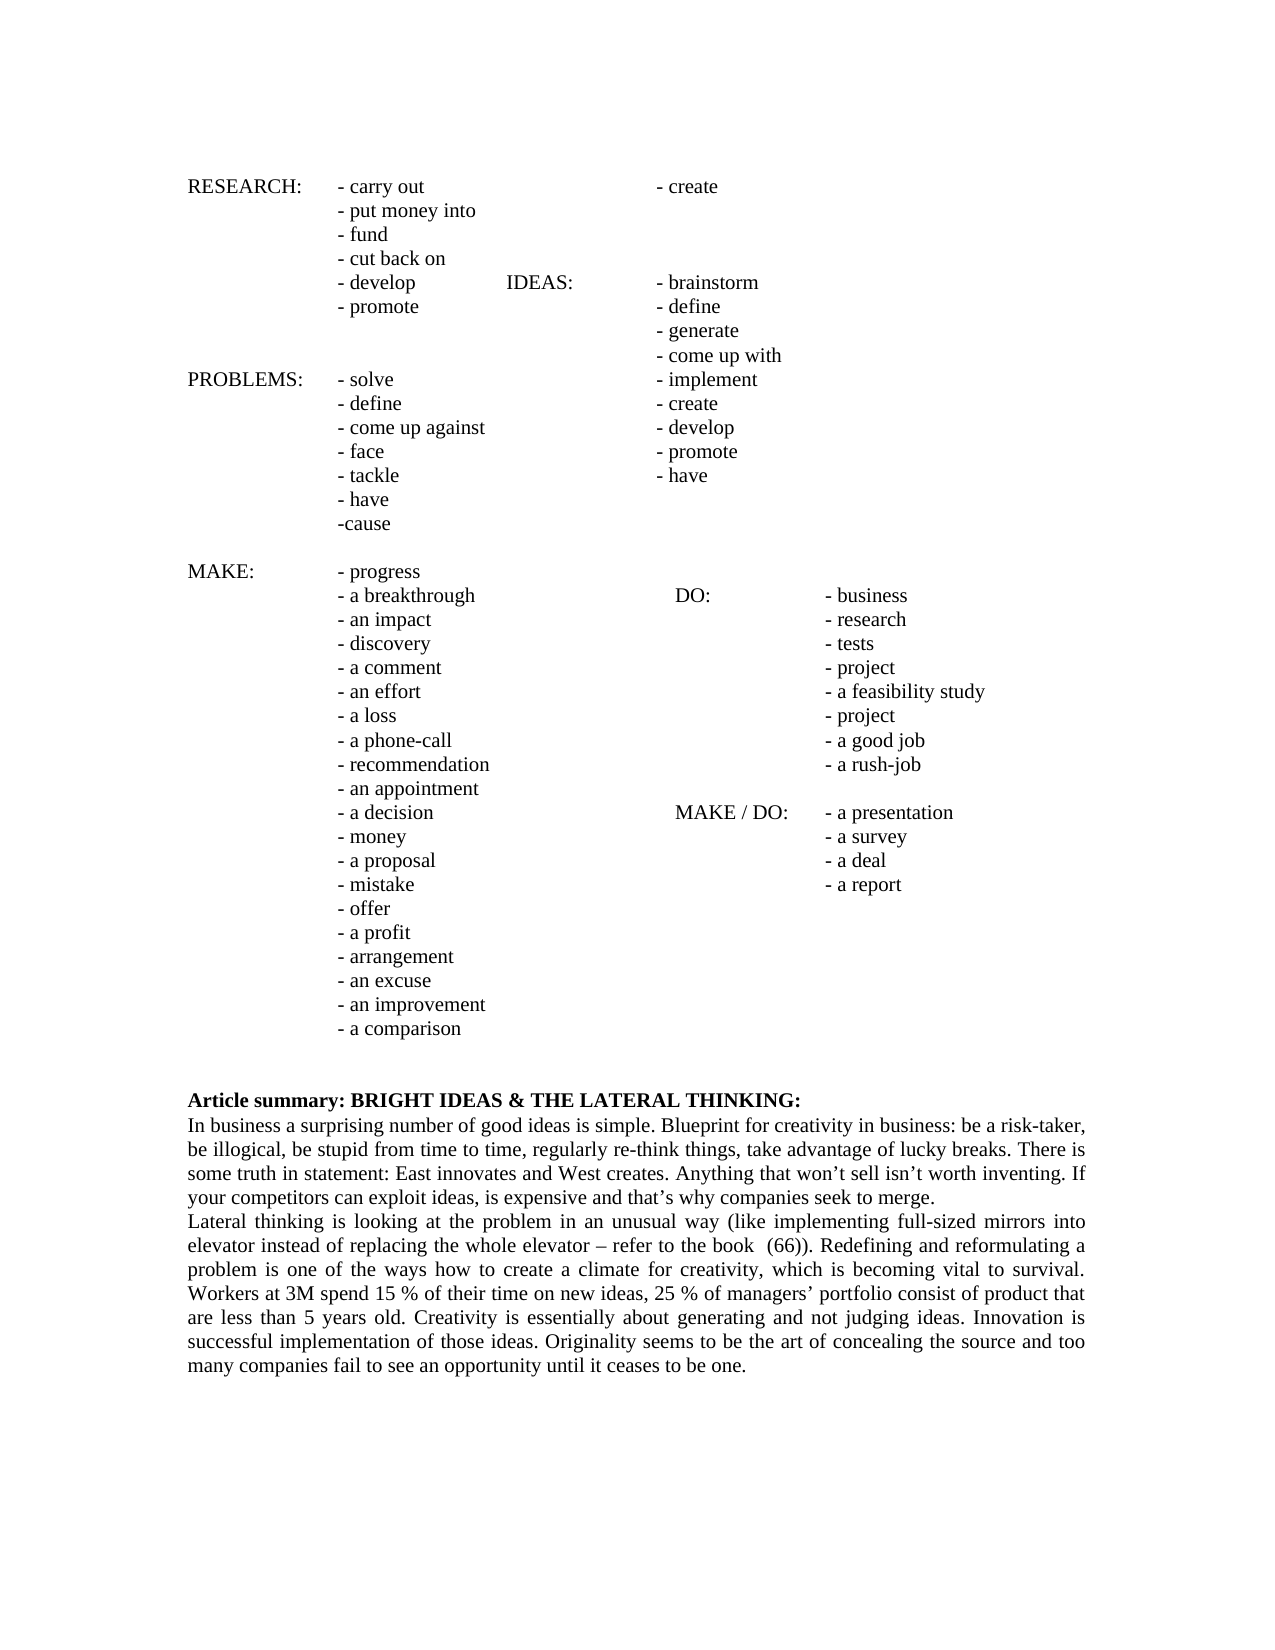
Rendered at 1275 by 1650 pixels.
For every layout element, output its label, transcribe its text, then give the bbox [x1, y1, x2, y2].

text - a profit [187, 920, 600, 944]
text In business a surprising number of good ideas is simple. Blueprint for creativity in business: be a risk-taker, be illogical, be stupid from time to time, regularly re-think things, take advantage of lucky breaks. There is some truth in statement: East innovates and West creates. Anything that won’t sell isn’t worth inventing. If your competitors can exploit ideas, is expensive and that’s why companies seek to merge. [187, 1112, 1087, 1209]
text - a rush-job [750, 752, 1087, 776]
text Lateral thinking is looking at the problem in an unusual way (like implementing full-sized mirrors into elevator instead of replacing the whole elevator – refer to the book (66)). Redefining and reformulating a problem is one of the ways how to create a climate for creativity, which is becoming vital to survival. Workers at 3M spend 15 % of their time on new ideas, 25 % of managers’ portfolio consist of product that are less than 5 years old. Creativity is essentially about generating and not judging ideas. Innovation is successful implementation of those ideas. Originality seems to be the art of concealing the source and too many companies fail to see an opportunity until it ceases to be one. [187, 1209, 1087, 1377]
text - an impact [187, 607, 600, 631]
text - a proposal [187, 848, 600, 872]
text - discovery [187, 631, 600, 655]
text - money [187, 824, 600, 848]
text - a deal [675, 848, 1087, 872]
text - put money into [187, 198, 487, 222]
text - an improvement [187, 992, 600, 1016]
text - have [187, 487, 1087, 511]
text - develop [506, 415, 1087, 439]
text - an appointment [187, 776, 600, 800]
text - a feasibility study [750, 679, 1087, 703]
text - promote [506, 439, 1087, 463]
text - implement [506, 367, 1087, 391]
text - fund [187, 222, 487, 246]
text - come up with [506, 342, 1087, 367]
text - recommendation [187, 752, 600, 776]
text - face [187, 439, 487, 463]
text Article summary: BRIGHT IDEAS & THE LATERAL THINKING: [187, 1088, 1087, 1112]
text - come up against [187, 415, 487, 439]
text - have [506, 463, 1087, 487]
text RESEARCH: - carry out [187, 174, 487, 198]
text - generate [506, 318, 1087, 342]
text - a report [675, 872, 1087, 896]
text - cut back on [187, 246, 487, 270]
text - define [187, 391, 487, 415]
text - a breakthrough [187, 583, 600, 607]
text MAKE: - progress [187, 559, 600, 583]
text - a comment [187, 655, 600, 679]
text - a comparison [187, 1016, 600, 1040]
text - project [750, 703, 1087, 727]
text - a phone-call [187, 727, 600, 752]
text - mistake [187, 872, 600, 896]
text - promote [187, 294, 487, 318]
text - a survey [675, 824, 1087, 848]
text - create [544, 391, 1087, 415]
text - define [506, 294, 1087, 318]
text - tests [675, 631, 1087, 655]
text - project [750, 655, 1087, 679]
text - develop [187, 270, 487, 294]
text - research [675, 607, 1087, 631]
text - a loss [187, 703, 600, 727]
text - tackle [187, 463, 487, 487]
text PROBLEMS: - solve [187, 367, 487, 391]
text - an effort [187, 679, 600, 703]
text -cause [187, 511, 1087, 535]
text - arrangement [187, 944, 600, 968]
text - a good job [750, 727, 1087, 752]
text - a decision [187, 800, 600, 824]
text MAKE / DO: - a presentation [675, 800, 1087, 824]
text - offer [187, 896, 600, 920]
text - an excuse [187, 968, 600, 992]
text DO: - business [675, 583, 1087, 607]
text IDEAS: - brainstorm [506, 270, 1087, 294]
text - create [506, 174, 1087, 198]
